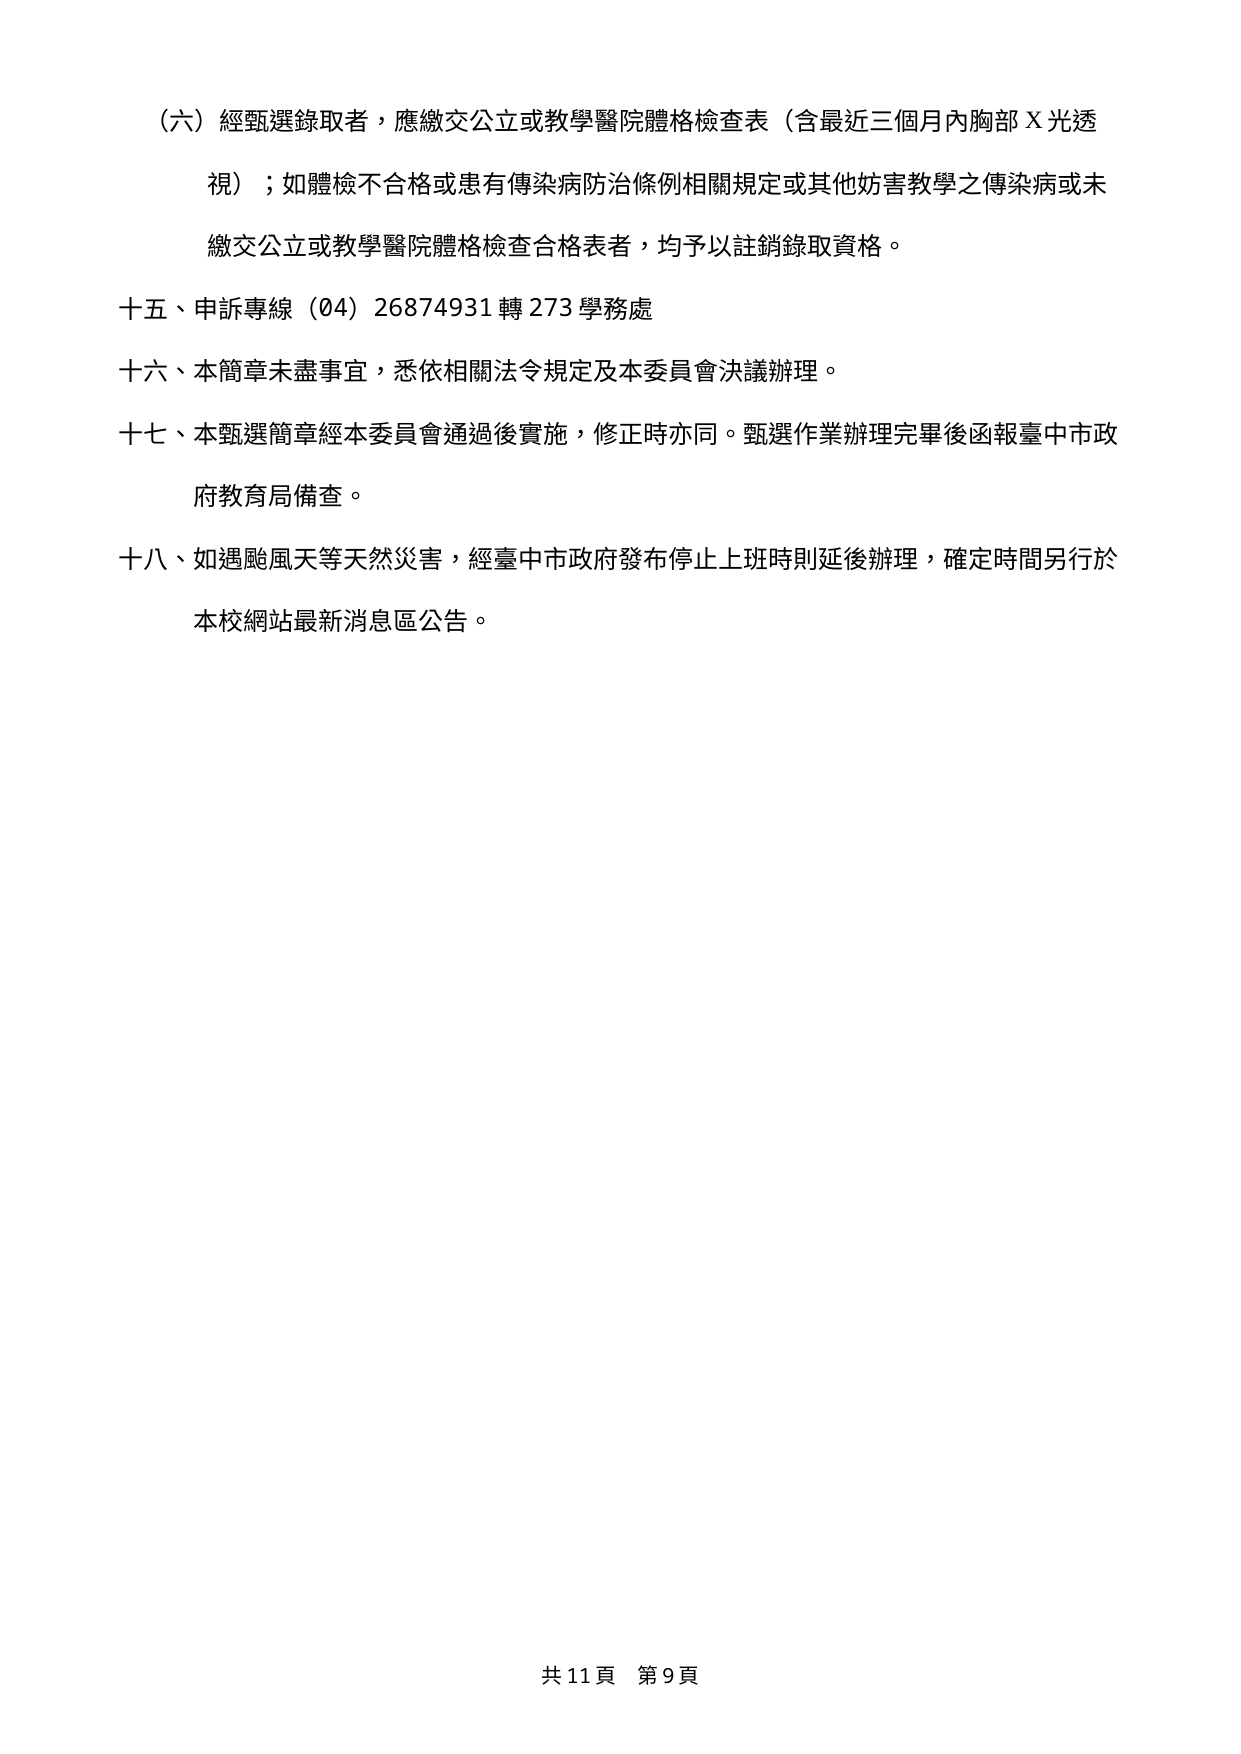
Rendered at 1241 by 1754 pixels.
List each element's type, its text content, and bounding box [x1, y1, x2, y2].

text 十六、本簡章未盡事宜，悉依相關法令規定及本委員會決議辦理。 [118, 328, 1122, 391]
text 十七、本甄選簡章經本委員會通過後實施，修正時亦同。甄選作業辦理完畢後函報臺中市政府教育局備查。 [118, 391, 1122, 516]
text 十八、如遇颱風天等天然災害，經臺中市政府發布停止上班時則延後辦理，確定時間另行於本校網站最新消息區公告。 [118, 516, 1122, 641]
text （六）經甄選錄取者，應繳交公立或教學醫院體格檢查表（含最近三個月內胸部X光透視）；如體檢不合格或患有傳染病防治條例相關規定或其他妨害教學之傳染病或未繳交公立或教學醫院體格檢查合格表者，均予以註銷錄取資格。 [144, 78, 1122, 266]
text 十五、申訴專線（04）26874931轉273學務處 [118, 266, 1122, 328]
